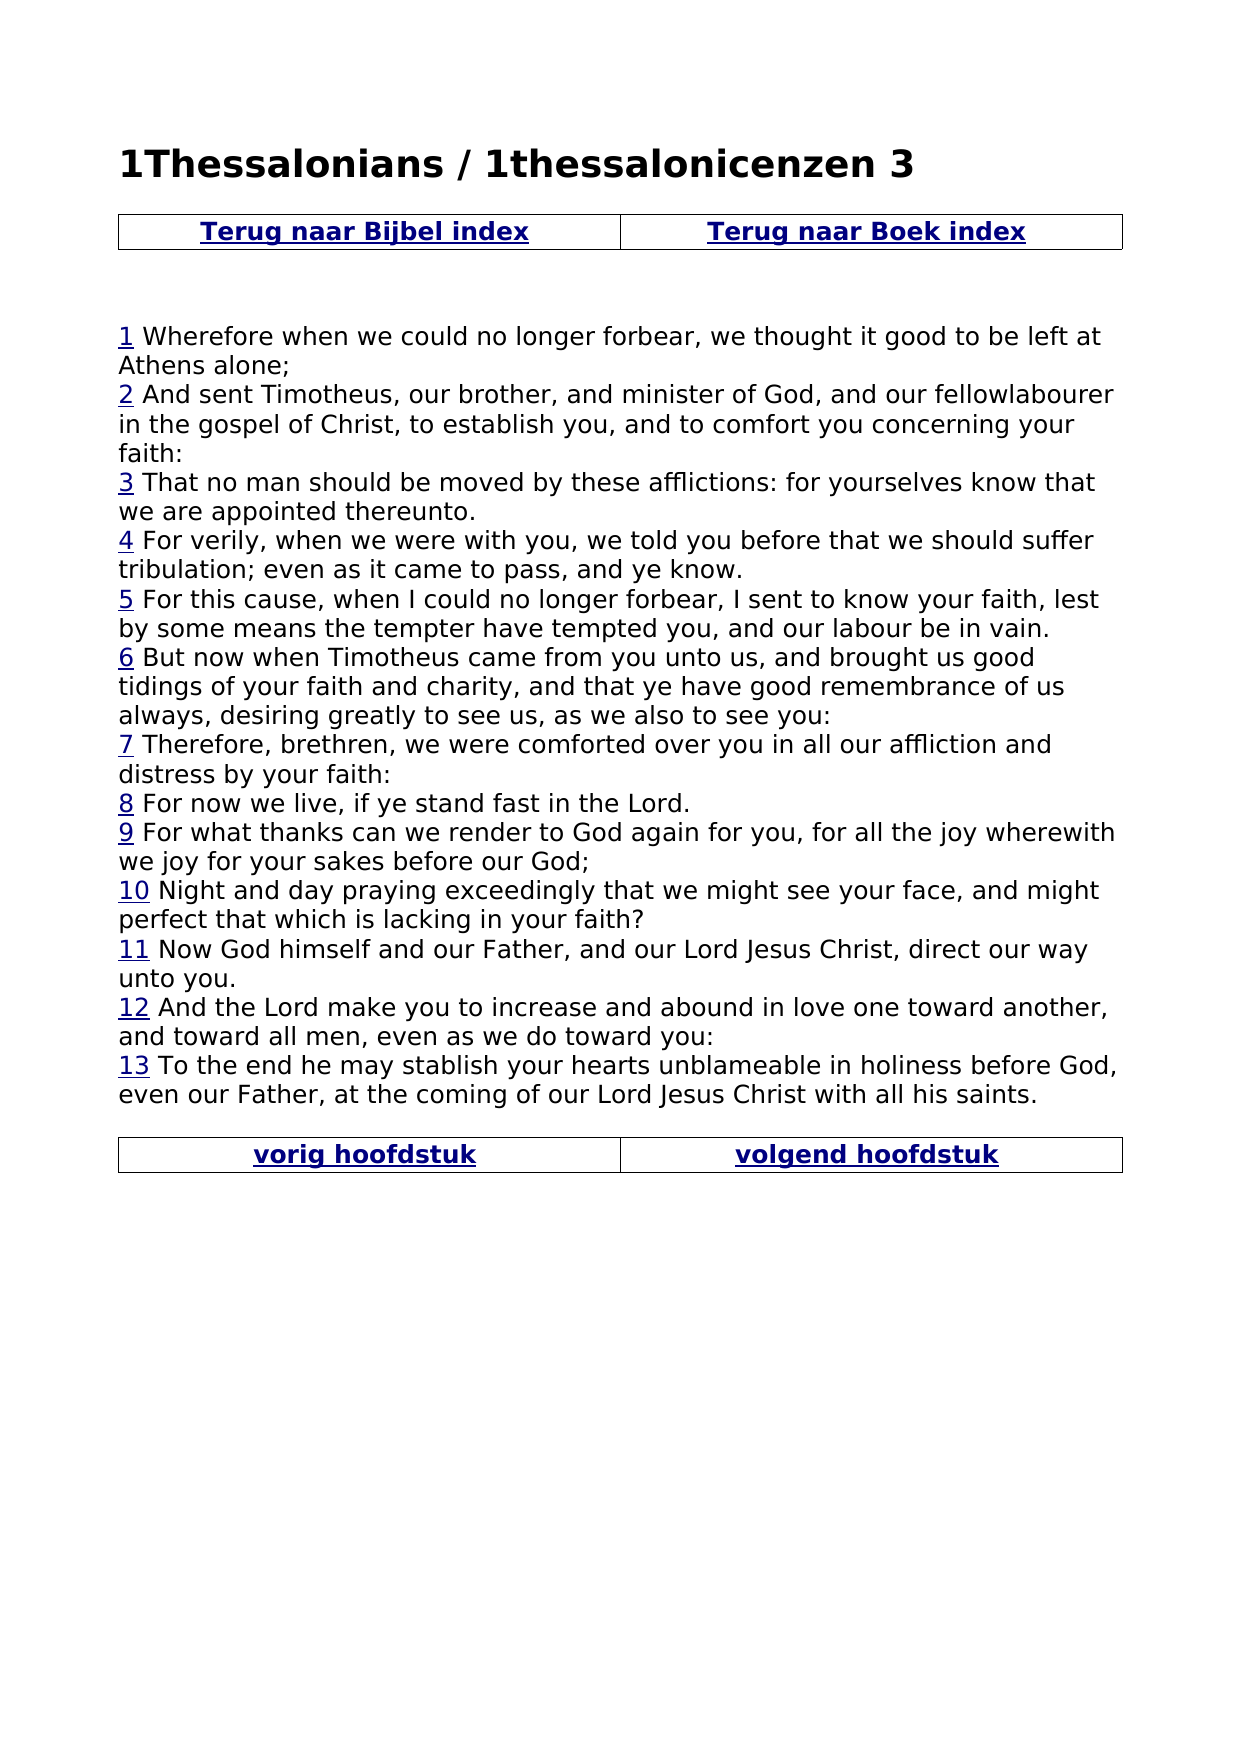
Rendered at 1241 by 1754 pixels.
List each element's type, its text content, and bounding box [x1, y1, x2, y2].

table_header Terug naar Bijbel index [119, 215, 620, 249]
table_header volgend hoofdstuk [621, 1138, 1122, 1172]
table_header vorig hoofdstuk [119, 1138, 620, 1172]
subtitle 1Thessalonians / 1thessalonicenzen 3 [118, 143, 1122, 187]
text 1 Wherefore when we could no longer forbear, we thought it good to be left at Athens alone; 2 And sent Timotheus, our brother, and minister of God, and our fellowlabourer in the gospel of Christ, to establish you, and to comfort you concerning your faith: 3 That no man should be moved by these afflictions: for yourselves know that we are appointed thereunto. 4 For verily, when we were with you, we told you before that we should suffer tribulation; even as it came to pass, and ye know. 5 For this cause, when I could no longer forbear, I sent to know your faith, lest by some means the tempter have tempted you, and our labour be in vain. 6 But now when Timotheus came from you unto us, and brought us good tidings of your faith and charity, and that ye have good remembrance of us always, desiring greatly to see us, as we also to see you: 7 Therefore, brethren, we were comforted over you in all our affliction and distress by your faith: 8 For now we live, if ye stand fast in the Lord. 9 For what thanks can we render to God again for you, for all the joy wherewith we joy for your sakes before our God; 10 Night and day praying exceedingly that we might see your face, and might perfect that which is lacking in your faith? 11 Now God himself and our Father, and our Lord Jesus Christ, direct our way unto you. 12 And the Lord make you to increase and abound in love one toward another, and toward all men, even as we do toward you: 13 To the end he may stablish your hearts unblameable in holiness before God, even our Father, at the coming of our Lord Jesus Christ with all his saints. [118, 264, 1122, 1110]
table_header Terug naar Boek index [621, 215, 1122, 249]
